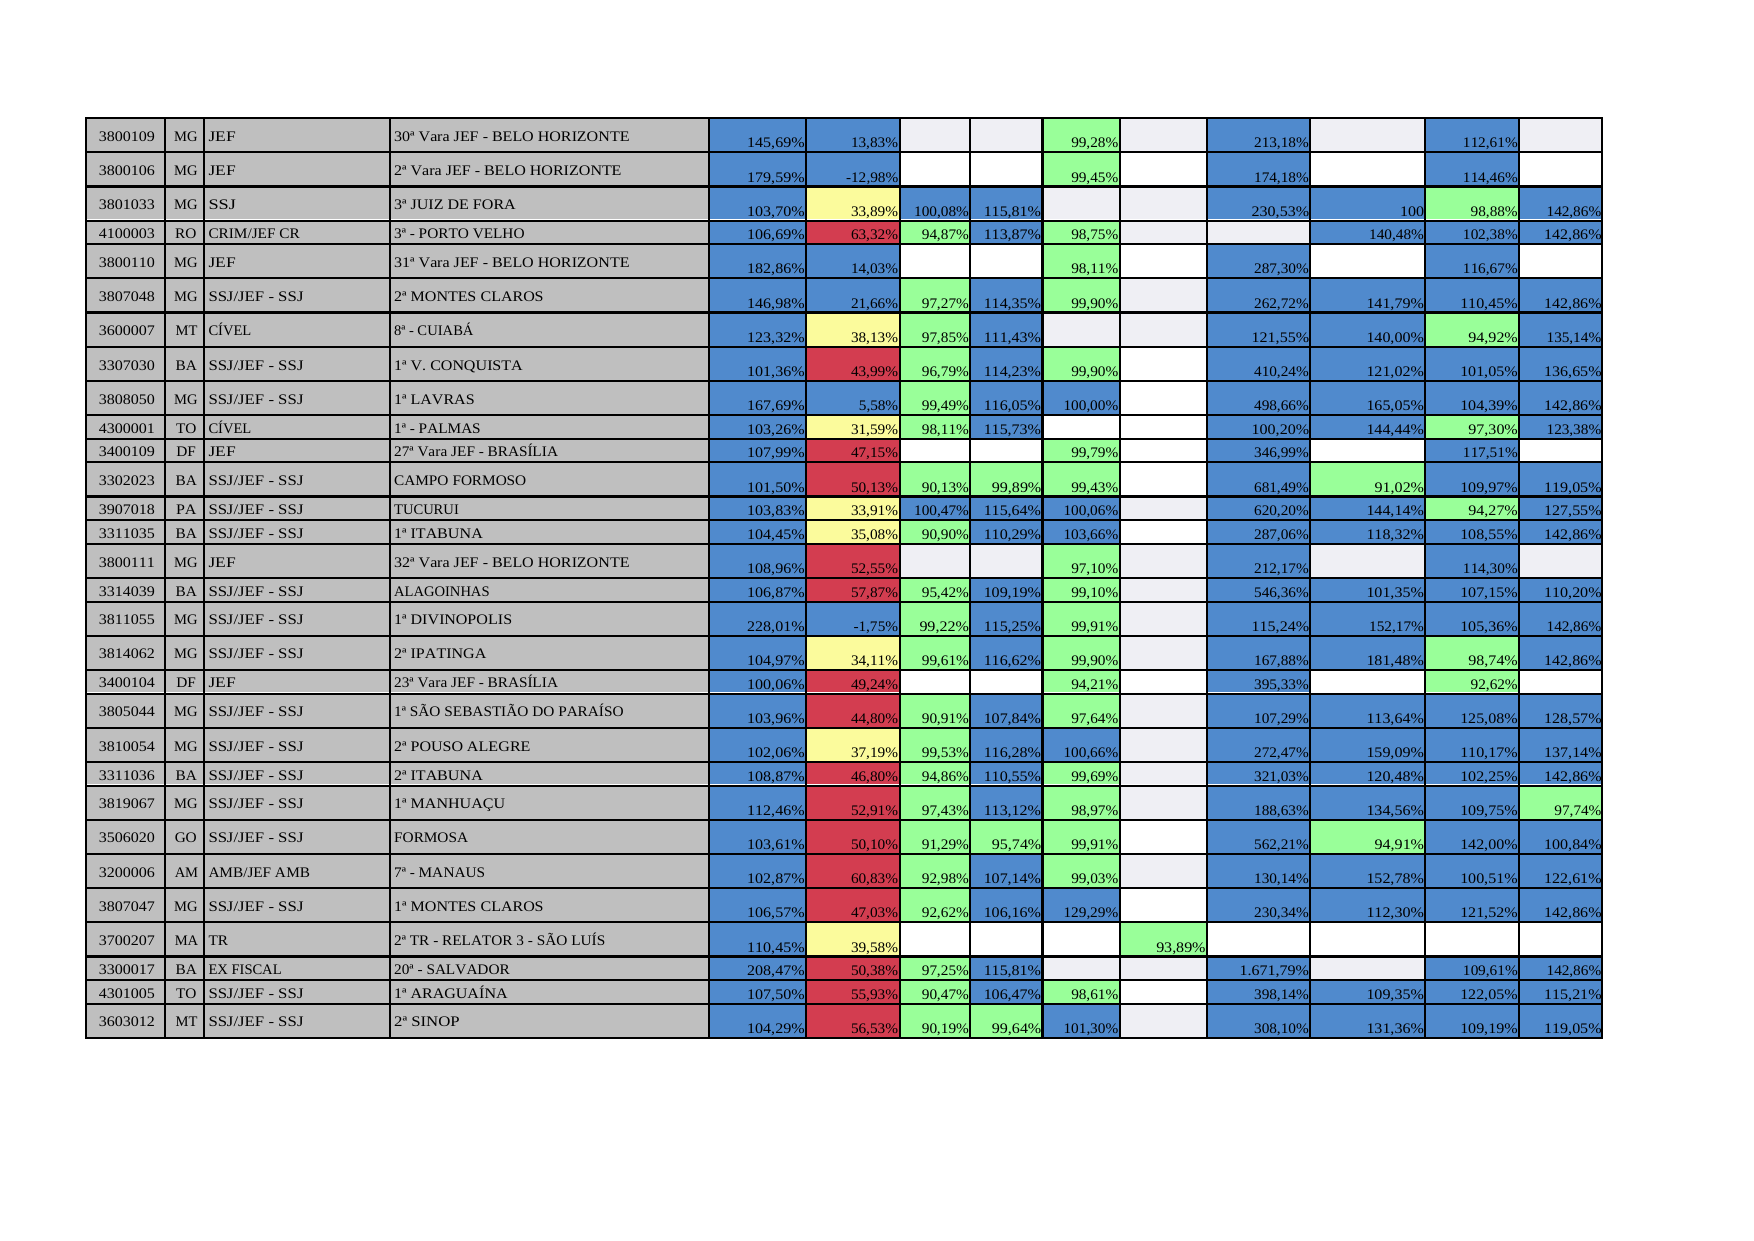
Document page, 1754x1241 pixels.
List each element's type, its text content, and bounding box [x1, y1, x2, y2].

table_cell 98,75% [1044, 222, 1119, 243]
table_cell 127,55% [1520, 498, 1601, 519]
table_cell BA [166, 348, 203, 380]
table_cell 122,05% [1426, 981, 1518, 1003]
table_cell 35,08% [807, 521, 899, 543]
table_cell [1208, 923, 1309, 955]
table_cell 112,46% [710, 787, 805, 819]
table_cell SSJ/JEF - SSJ [205, 498, 389, 519]
table_cell 1ª LAVRAS [391, 382, 708, 414]
table_cell 188,63% [1208, 787, 1309, 819]
table_cell 52,55% [807, 545, 899, 577]
table_cell 3311035 [87, 521, 164, 543]
table_cell 99,10% [1044, 579, 1119, 601]
table_cell 142,86% [1520, 603, 1601, 635]
table_cell TR [205, 923, 389, 955]
table_cell 119,05% [1520, 1005, 1601, 1037]
table_cell 99,53% [901, 729, 969, 761]
table_cell 50,13% [807, 463, 899, 495]
table_cell 1ª V. CONQUISTA [391, 348, 708, 380]
table_cell 3307030 [87, 348, 164, 380]
table_cell 100,06% [1044, 498, 1119, 519]
table_cell 33,91% [807, 498, 899, 519]
table_cell 287,06% [1208, 521, 1309, 543]
table_cell 115,64% [971, 498, 1041, 519]
table_cell [1121, 603, 1206, 635]
table_cell 95,42% [901, 579, 969, 601]
table_cell AM [166, 855, 203, 887]
table_cell [1121, 579, 1206, 601]
table_cell 142,86% [1520, 382, 1601, 414]
table_cell 2ª ITABUNA [391, 763, 708, 784]
table_cell 96,79% [901, 348, 969, 380]
table_cell [1044, 958, 1119, 979]
table_cell 2ª MONTES CLAROS [391, 279, 708, 311]
table_cell [971, 440, 1041, 461]
table_cell 115,73% [971, 416, 1041, 438]
table_cell 37,19% [807, 729, 899, 761]
table_cell 99,90% [1044, 348, 1119, 380]
table_cell 174,18% [1208, 153, 1309, 185]
table_cell SSJ/JEF - SSJ [205, 521, 389, 543]
table_cell 134,56% [1311, 787, 1424, 819]
table_cell 50,38% [807, 958, 899, 979]
table_cell 97,10% [1044, 545, 1119, 577]
table_cell 50,10% [807, 821, 899, 853]
table_cell 99,64% [971, 1005, 1041, 1037]
table_cell SSJ/JEF - SSJ [205, 787, 389, 819]
table_cell 110,45% [710, 923, 805, 955]
table_cell 7ª - MANAUS [391, 855, 708, 887]
table_cell [1311, 958, 1424, 979]
table_cell 98,88% [1426, 188, 1518, 219]
table_cell 102,38% [1426, 222, 1518, 243]
table_cell MG [166, 695, 203, 727]
table_cell 115,81% [971, 958, 1041, 979]
table_cell 100 [1311, 188, 1424, 219]
table_cell BA [166, 579, 203, 601]
table_cell 208,47% [710, 958, 805, 979]
table_cell 102,06% [710, 729, 805, 761]
table_cell 3808050 [87, 382, 164, 414]
table_cell TO [166, 416, 203, 438]
table_cell [1121, 382, 1206, 414]
table_cell 142,00% [1426, 821, 1518, 853]
table_cell 167,69% [710, 382, 805, 414]
table_cell [971, 153, 1041, 185]
table_cell 3603012 [87, 1005, 164, 1037]
table_cell 3800110 [87, 245, 164, 277]
table_cell MG [166, 729, 203, 761]
table_cell 46,80% [807, 763, 899, 784]
table_cell 135,14% [1520, 314, 1601, 346]
table_cell [1121, 463, 1206, 495]
table_cell 142,86% [1520, 763, 1601, 784]
table_cell 21,66% [807, 279, 899, 311]
table_cell 102,87% [710, 855, 805, 887]
table_cell 98,11% [901, 416, 969, 438]
table_cell 1ª DIVINOPOLIS [391, 603, 708, 635]
table_cell 98,61% [1044, 981, 1119, 1003]
table_cell 106,69% [710, 222, 805, 243]
table_cell BA [166, 958, 203, 979]
table_cell 111,43% [971, 314, 1041, 346]
table_cell MG [166, 245, 203, 277]
table_header 145,69% [710, 119, 805, 151]
table_cell 159,09% [1311, 729, 1424, 761]
table_cell 1ª - PALMAS [391, 416, 708, 438]
table_cell 167,88% [1208, 637, 1309, 669]
table_cell 546,36% [1208, 579, 1309, 601]
table_cell 92,62% [1426, 671, 1518, 692]
table_cell 103,96% [710, 695, 805, 727]
table_cell 90,90% [901, 521, 969, 543]
table_cell 99,90% [1044, 637, 1119, 669]
table_cell 47,15% [807, 440, 899, 461]
table_cell 99,45% [1044, 153, 1119, 185]
table_cell CÍVEL [205, 416, 389, 438]
table_cell 121,55% [1208, 314, 1309, 346]
table_cell DF [166, 671, 203, 692]
table_cell 109,19% [971, 579, 1041, 601]
table_cell 107,84% [971, 695, 1041, 727]
table_cell MT [166, 314, 203, 346]
table_cell 23ª Vara JEF - BRASÍLIA [391, 671, 708, 692]
table_cell [1121, 440, 1206, 461]
table_cell 31ª Vara JEF - BELO HORIZONTE [391, 245, 708, 277]
table_cell RO [166, 222, 203, 243]
table_cell [1121, 245, 1206, 277]
table_cell [1121, 855, 1206, 887]
table_cell BA [166, 521, 203, 543]
table_cell 94,87% [901, 222, 969, 243]
table_cell 287,30% [1208, 245, 1309, 277]
table_cell 107,15% [1426, 579, 1518, 601]
table_header [1520, 119, 1601, 151]
table_cell [1311, 923, 1424, 955]
table_cell CAMPO FORMOSO [391, 463, 708, 495]
table_cell MT [166, 1005, 203, 1037]
table_cell [901, 440, 969, 461]
table_cell [1311, 153, 1424, 185]
table_cell 110,55% [971, 763, 1041, 784]
table_cell -1,75% [807, 603, 899, 635]
table_cell 60,83% [807, 855, 899, 887]
table_cell DF [166, 440, 203, 461]
table_cell 94,27% [1426, 498, 1518, 519]
table_cell [1426, 923, 1518, 955]
table_cell [1121, 521, 1206, 543]
table_cell 2ª SINOP [391, 1005, 708, 1037]
table_cell 110,29% [971, 521, 1041, 543]
table_cell SSJ/JEF - SSJ [205, 981, 389, 1003]
table_cell [1520, 923, 1601, 955]
table_cell 116,67% [1426, 245, 1518, 277]
table_cell BA [166, 763, 203, 784]
table_cell 90,91% [901, 695, 969, 727]
table_cell 152,17% [1311, 603, 1424, 635]
table_cell CRIM/JEF CR [205, 222, 389, 243]
table_cell 182,86% [710, 245, 805, 277]
table_cell 3506020 [87, 821, 164, 853]
table_cell 97,30% [1426, 416, 1518, 438]
table_cell 31,59% [807, 416, 899, 438]
table_cell 114,46% [1426, 153, 1518, 185]
table_header [1311, 119, 1424, 151]
table_cell 346,99% [1208, 440, 1309, 461]
table_cell SSJ/JEF - SSJ [205, 821, 389, 853]
table_cell SSJ/JEF - SSJ [205, 579, 389, 601]
table_cell 4301005 [87, 981, 164, 1003]
table_cell 101,35% [1311, 579, 1424, 601]
table_cell 3400104 [87, 671, 164, 692]
table_header [901, 119, 969, 151]
table_cell 105,36% [1426, 603, 1518, 635]
table_cell 109,61% [1426, 958, 1518, 979]
table_cell 97,43% [901, 787, 969, 819]
table_cell 104,29% [710, 1005, 805, 1037]
table_cell GO [166, 821, 203, 853]
table_cell 1ª ARAGUAÍNA [391, 981, 708, 1003]
table_cell MG [166, 279, 203, 311]
table_cell MG [166, 153, 203, 185]
table_cell 3814062 [87, 637, 164, 669]
table_cell 115,81% [971, 188, 1041, 219]
table_cell 125,08% [1426, 695, 1518, 727]
table_cell [1520, 153, 1601, 185]
table_cell 63,32% [807, 222, 899, 243]
table_cell 27ª Vara JEF - BRASÍLIA [391, 440, 708, 461]
table_cell 93,89% [1121, 923, 1206, 955]
table_cell SSJ [205, 188, 389, 219]
table_cell 2ª TR - RELATOR 3 - SÃO LUÍS [391, 923, 708, 955]
table_cell [1121, 1005, 1206, 1037]
table_cell 94,92% [1426, 314, 1518, 346]
table_cell 39,58% [807, 923, 899, 955]
table_cell 116,05% [971, 382, 1041, 414]
table_cell 136,65% [1520, 348, 1601, 380]
table_cell [1121, 889, 1206, 921]
table_cell 398,14% [1208, 981, 1309, 1003]
table_cell 103,83% [710, 498, 805, 519]
table_cell 114,23% [971, 348, 1041, 380]
table_cell 2ª Vara JEF - BELO HORIZONTE [391, 153, 708, 185]
table_cell 107,99% [710, 440, 805, 461]
table_cell 94,91% [1311, 821, 1424, 853]
table_cell [971, 923, 1041, 955]
table_cell 115,24% [1208, 603, 1309, 635]
table_cell BA [166, 463, 203, 495]
table_cell TO [166, 981, 203, 1003]
table_cell MG [166, 188, 203, 219]
table_cell 115,25% [971, 603, 1041, 635]
table_cell [1121, 981, 1206, 1003]
table_cell 2ª POUSO ALEGRE [391, 729, 708, 761]
table_cell EX FISCAL [205, 958, 389, 979]
table_cell [1121, 279, 1206, 311]
table_cell 104,97% [710, 637, 805, 669]
table_cell 146,98% [710, 279, 805, 311]
table_cell 55,93% [807, 981, 899, 1003]
table_cell 101,36% [710, 348, 805, 380]
table_cell 100,06% [710, 671, 805, 692]
table_cell SSJ/JEF - SSJ [205, 463, 389, 495]
table_cell 101,50% [710, 463, 805, 495]
table_cell 99,69% [1044, 763, 1119, 784]
table_cell JEF [205, 440, 389, 461]
table_cell 1ª SÃO SEBASTIÃO DO PARAÍSO [391, 695, 708, 727]
table_cell 32ª Vara JEF - BELO HORIZONTE [391, 545, 708, 577]
table_cell 56,53% [807, 1005, 899, 1037]
table_cell MA [166, 923, 203, 955]
table_cell 3ª JUIZ DE FORA [391, 188, 708, 219]
table_cell 92,98% [901, 855, 969, 887]
table_cell [901, 245, 969, 277]
table_cell 109,35% [1311, 981, 1424, 1003]
table_cell MG [166, 603, 203, 635]
table_header 213,18% [1208, 119, 1309, 151]
table_cell 107,50% [710, 981, 805, 1003]
table_cell 99,61% [901, 637, 969, 669]
table_cell [1044, 314, 1119, 346]
table_cell 3600007 [87, 314, 164, 346]
table_cell 498,66% [1208, 382, 1309, 414]
table_cell 100,20% [1208, 416, 1309, 438]
table_cell 123,38% [1520, 416, 1601, 438]
table_cell [1311, 671, 1424, 692]
table_cell 3807048 [87, 279, 164, 311]
table_cell [971, 671, 1041, 692]
table_cell 98,74% [1426, 637, 1518, 669]
table_cell 100,00% [1044, 382, 1119, 414]
table_cell [1520, 440, 1601, 461]
table_cell 142,86% [1520, 222, 1601, 243]
table_cell 98,11% [1044, 245, 1119, 277]
table_cell 1.671,79% [1208, 958, 1309, 979]
table_cell 3805044 [87, 695, 164, 727]
table_cell 262,72% [1208, 279, 1309, 311]
table_cell [1208, 222, 1309, 243]
table_cell 100,84% [1520, 821, 1601, 853]
table_cell 106,16% [971, 889, 1041, 921]
table_cell MG [166, 787, 203, 819]
table_cell 103,61% [710, 821, 805, 853]
table_cell 94,86% [901, 763, 969, 784]
table_cell 137,14% [1520, 729, 1601, 761]
table_cell 47,03% [807, 889, 899, 921]
table_cell 34,11% [807, 637, 899, 669]
table_cell [1121, 498, 1206, 519]
table_cell 109,75% [1426, 787, 1518, 819]
table_cell 117,51% [1426, 440, 1518, 461]
table_cell 33,89% [807, 188, 899, 219]
table_cell 103,66% [1044, 521, 1119, 543]
table_cell [971, 245, 1041, 277]
table_cell 104,45% [710, 521, 805, 543]
table_cell 101,30% [1044, 1005, 1119, 1037]
table_cell 113,64% [1311, 695, 1424, 727]
table_cell 129,29% [1044, 889, 1119, 921]
table_cell 97,74% [1520, 787, 1601, 819]
table_cell 321,03% [1208, 763, 1309, 784]
table_cell SSJ/JEF - SSJ [205, 729, 389, 761]
table_cell 14,03% [807, 245, 899, 277]
table_cell [1121, 188, 1206, 219]
table_cell [1121, 821, 1206, 853]
table_cell 99,90% [1044, 279, 1119, 311]
table_cell 116,28% [971, 729, 1041, 761]
table_cell 130,14% [1208, 855, 1309, 887]
table_cell 1ª MONTES CLAROS [391, 889, 708, 921]
table_cell 99,03% [1044, 855, 1119, 887]
table_cell 620,20% [1208, 498, 1309, 519]
table_cell JEF [205, 671, 389, 692]
table_cell [1121, 787, 1206, 819]
table_cell 102,25% [1426, 763, 1518, 784]
table_cell [1121, 348, 1206, 380]
table_cell [901, 153, 969, 185]
table_cell SSJ/JEF - SSJ [205, 603, 389, 635]
table_cell 118,32% [1311, 521, 1424, 543]
table_cell 308,10% [1208, 1005, 1309, 1037]
table_cell 97,27% [901, 279, 969, 311]
table_cell AMB/JEF AMB [205, 855, 389, 887]
table_cell JEF [205, 245, 389, 277]
table_cell 108,96% [710, 545, 805, 577]
table_cell [1121, 153, 1206, 185]
table_cell 99,43% [1044, 463, 1119, 495]
table_cell 144,44% [1311, 416, 1424, 438]
table_cell 121,52% [1426, 889, 1518, 921]
table_cell MG [166, 382, 203, 414]
table_cell 97,85% [901, 314, 969, 346]
table_cell 43,99% [807, 348, 899, 380]
table_cell 114,30% [1426, 545, 1518, 577]
table_cell 228,01% [710, 603, 805, 635]
table_cell 104,39% [1426, 382, 1518, 414]
table_cell 1ª ITABUNA [391, 521, 708, 543]
table_cell 142,86% [1520, 188, 1601, 219]
table_cell 99,91% [1044, 821, 1119, 853]
table_header 99,28% [1044, 119, 1119, 151]
table_cell 110,17% [1426, 729, 1518, 761]
table_cell SSJ/JEF - SSJ [205, 1005, 389, 1037]
table_cell 3200006 [87, 855, 164, 887]
table_cell 681,49% [1208, 463, 1309, 495]
table_cell 99,89% [971, 463, 1041, 495]
table_cell 8ª - CUIABÁ [391, 314, 708, 346]
table_cell 90,19% [901, 1005, 969, 1037]
table_cell [901, 923, 969, 955]
table_cell 3800106 [87, 153, 164, 185]
table_cell 116,62% [971, 637, 1041, 669]
table_cell 142,86% [1520, 279, 1601, 311]
table_header [971, 119, 1041, 151]
table_cell 3801033 [87, 188, 164, 219]
table_cell 98,97% [1044, 787, 1119, 819]
table_cell [1121, 314, 1206, 346]
table_cell TUCURUI [391, 498, 708, 519]
table_cell 110,20% [1520, 579, 1601, 601]
table_cell 142,86% [1520, 521, 1601, 543]
table_cell 562,21% [1208, 821, 1309, 853]
table_cell 3810054 [87, 729, 164, 761]
table_cell 3ª - PORTO VELHO [391, 222, 708, 243]
table_cell FORMOSA [391, 821, 708, 853]
table_cell 101,05% [1426, 348, 1518, 380]
table_cell [1121, 763, 1206, 784]
table_cell 142,86% [1520, 889, 1601, 921]
table_cell 131,36% [1311, 1005, 1424, 1037]
table_cell [1311, 545, 1424, 577]
table_cell [1121, 416, 1206, 438]
table_cell 109,97% [1426, 463, 1518, 495]
table_header 13,83% [807, 119, 899, 151]
table_cell 212,17% [1208, 545, 1309, 577]
table_cell 140,48% [1311, 222, 1424, 243]
table_cell [1121, 671, 1206, 692]
table_cell 3807047 [87, 889, 164, 921]
table_cell 181,48% [1311, 637, 1424, 669]
table_cell JEF [205, 153, 389, 185]
table_cell 57,87% [807, 579, 899, 601]
table_cell [1044, 188, 1119, 219]
table_cell 91,02% [1311, 463, 1424, 495]
table_cell 3811055 [87, 603, 164, 635]
table_cell [1121, 958, 1206, 979]
table_cell 3700207 [87, 923, 164, 955]
table_cell 144,14% [1311, 498, 1424, 519]
table_cell ALAGOINHAS [391, 579, 708, 601]
table_cell 99,91% [1044, 603, 1119, 635]
table_cell 97,64% [1044, 695, 1119, 727]
table_cell JEF [205, 545, 389, 577]
table_cell 100,51% [1426, 855, 1518, 887]
table_cell SSJ/JEF - SSJ [205, 763, 389, 784]
table_cell 100,66% [1044, 729, 1119, 761]
table_cell 112,30% [1311, 889, 1424, 921]
table_cell PA [166, 498, 203, 519]
table_cell 3302023 [87, 463, 164, 495]
table_cell 95,74% [971, 821, 1041, 853]
table_cell 230,34% [1208, 889, 1309, 921]
table_cell [1520, 671, 1601, 692]
table_cell SSJ/JEF - SSJ [205, 695, 389, 727]
table_cell [1121, 695, 1206, 727]
table_cell 272,47% [1208, 729, 1309, 761]
table_cell [901, 671, 969, 692]
table_cell [1311, 440, 1424, 461]
table_cell 52,91% [807, 787, 899, 819]
table_cell 108,55% [1426, 521, 1518, 543]
table_cell 106,87% [710, 579, 805, 601]
table_cell 2ª IPATINGA [391, 637, 708, 669]
table_cell 115,21% [1520, 981, 1601, 1003]
table_cell SSJ/JEF - SSJ [205, 382, 389, 414]
table_cell 4300001 [87, 416, 164, 438]
table_cell 141,79% [1311, 279, 1424, 311]
table_cell 91,29% [901, 821, 969, 853]
table_cell [1121, 545, 1206, 577]
table_cell -12,98% [807, 153, 899, 185]
table_cell 100,08% [901, 188, 969, 219]
table_cell SSJ/JEF - SSJ [205, 348, 389, 380]
table_cell 107,14% [971, 855, 1041, 887]
table_cell 179,59% [710, 153, 805, 185]
table_header 3800109 [87, 119, 164, 151]
table_cell 49,24% [807, 671, 899, 692]
table_cell 3400109 [87, 440, 164, 461]
table_cell [1121, 637, 1206, 669]
table_header JEF [205, 119, 389, 151]
table_cell 92,62% [901, 889, 969, 921]
table_cell 4100003 [87, 222, 164, 243]
table_header 112,61% [1426, 119, 1518, 151]
table_cell [1121, 222, 1206, 243]
table_cell 94,21% [1044, 671, 1119, 692]
table_cell 99,22% [901, 603, 969, 635]
table_cell [971, 545, 1041, 577]
table_cell 395,33% [1208, 671, 1309, 692]
table_cell 152,78% [1311, 855, 1424, 887]
table_header [1121, 119, 1206, 151]
table_cell 109,19% [1426, 1005, 1518, 1037]
table_cell MG [166, 545, 203, 577]
table_cell 128,57% [1520, 695, 1601, 727]
table_cell 113,87% [971, 222, 1041, 243]
table_cell CÍVEL [205, 314, 389, 346]
table_cell 44,80% [807, 695, 899, 727]
table_cell [1311, 245, 1424, 277]
table_header 30ª Vara JEF - BELO HORIZONTE [391, 119, 708, 151]
table_cell 230,53% [1208, 188, 1309, 219]
table_cell 121,02% [1311, 348, 1424, 380]
table_cell 3300017 [87, 958, 164, 979]
table_cell [1044, 416, 1119, 438]
table_cell 123,32% [710, 314, 805, 346]
table_cell 97,25% [901, 958, 969, 979]
table_cell 90,13% [901, 463, 969, 495]
table_cell 99,49% [901, 382, 969, 414]
table_cell SSJ/JEF - SSJ [205, 889, 389, 921]
table_cell 3819067 [87, 787, 164, 819]
table_cell [1520, 545, 1601, 577]
table_cell 3311036 [87, 763, 164, 784]
table_cell [1044, 923, 1119, 955]
table_cell 119,05% [1520, 463, 1601, 495]
table_cell MG [166, 889, 203, 921]
table_cell 114,35% [971, 279, 1041, 311]
table_cell 38,13% [807, 314, 899, 346]
table_cell 103,26% [710, 416, 805, 438]
table_cell 120,48% [1311, 763, 1424, 784]
table_cell 20ª - SALVADOR [391, 958, 708, 979]
table_cell 103,70% [710, 188, 805, 219]
table_cell SSJ/JEF - SSJ [205, 637, 389, 669]
table_cell 106,47% [971, 981, 1041, 1003]
table_cell 122,61% [1520, 855, 1601, 887]
table_cell 1ª MANHUAÇU [391, 787, 708, 819]
table_header MG [166, 119, 203, 151]
table_cell 5,58% [807, 382, 899, 414]
table_cell 100,47% [901, 498, 969, 519]
table_cell [1121, 729, 1206, 761]
table_cell 165,05% [1311, 382, 1424, 414]
table_cell [1520, 245, 1601, 277]
table_cell 108,87% [710, 763, 805, 784]
table_cell 106,57% [710, 889, 805, 921]
table_cell 3314039 [87, 579, 164, 601]
table_cell 99,79% [1044, 440, 1119, 461]
table_cell 110,45% [1426, 279, 1518, 311]
table_cell 142,86% [1520, 637, 1601, 669]
table_cell [901, 545, 969, 577]
table_cell MG [166, 637, 203, 669]
table_cell 107,29% [1208, 695, 1309, 727]
table_cell 3907018 [87, 498, 164, 519]
table_cell 410,24% [1208, 348, 1309, 380]
table_cell SSJ/JEF - SSJ [205, 279, 389, 311]
table_cell 142,86% [1520, 958, 1601, 979]
table_cell 90,47% [901, 981, 969, 1003]
table_cell 113,12% [971, 787, 1041, 819]
table_cell 140,00% [1311, 314, 1424, 346]
table_cell 3800111 [87, 545, 164, 577]
